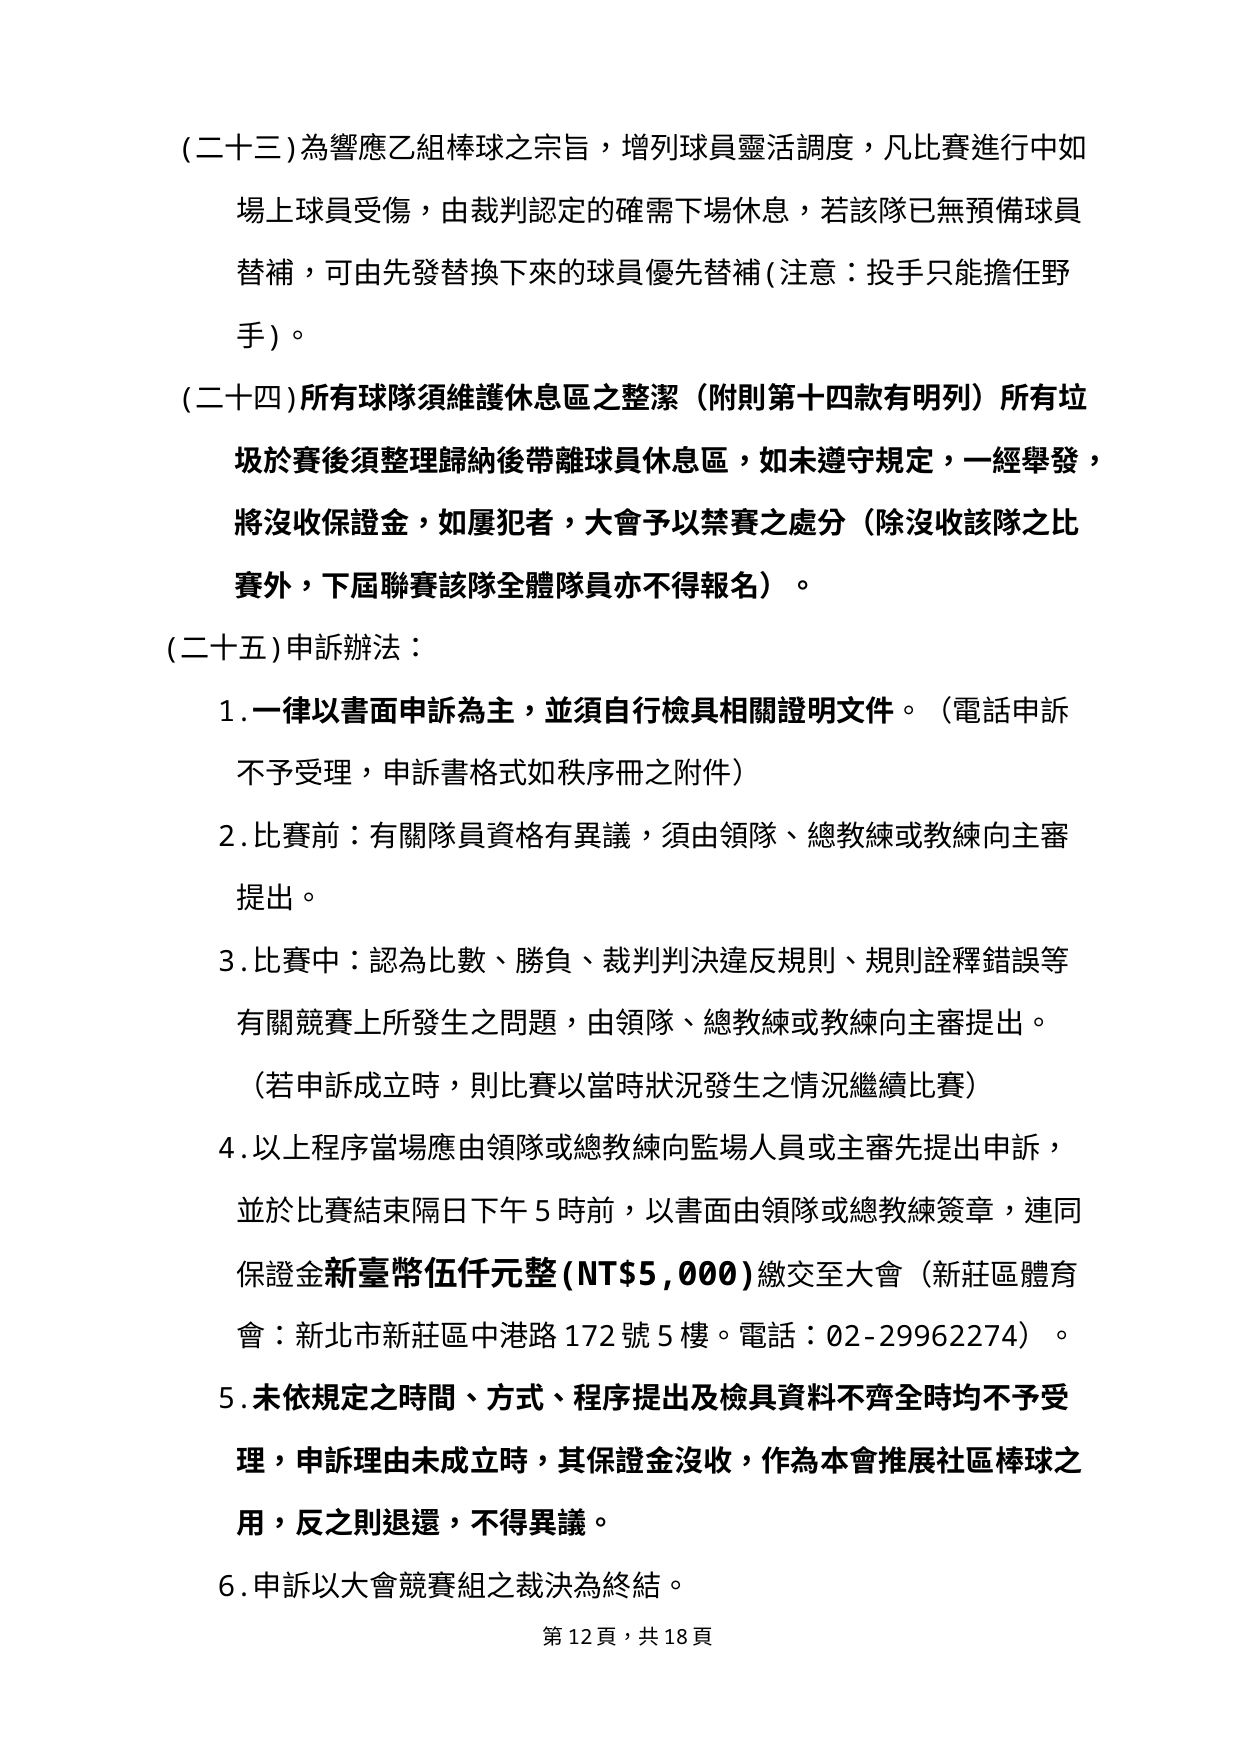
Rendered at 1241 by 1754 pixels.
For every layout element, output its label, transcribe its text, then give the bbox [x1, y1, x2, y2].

text 1.一律以書面申訴為主，並須自行檢具相關證明文件。（電話申訴不予受理，申訴書格式如秩序冊之附件） [148, 667, 1092, 792]
text (二十五)申訴辦法： [148, 604, 1092, 667]
text 4.以上程序當場應由領隊或總教練向監場人員或主審先提出申訴，並於比賽結束隔日下午5時前，以書面由領隊或總教練簽章，連同保證金新臺幣伍仟元整(NT$5,000)繳交至大會（新莊區體育會：新北市新莊區中港路172號5樓。電話：02-29962274）。 [148, 1104, 1092, 1354]
text 2.比賽前：有關隊員資格有異議，須由領隊、總教練或教練向主審提出。 [148, 792, 1092, 917]
text 5.未依規定之時間、方式、程序提出及檢具資料不齊全時均不予受理，申訴理由未成立時，其保證金沒收，作為本會推展社區棒球之用，反之則退還，不得異議。 [148, 1354, 1092, 1542]
text 6.申訴以大會競賽組之裁決為終結。 [148, 1542, 1092, 1604]
text 3.比賽中：認為比數、勝負、裁判判決違反規則、規則詮釋錯誤等有關競賽上所發生之問題，由領隊、總教練或教練向主審提出。（若申訴成立時，則比賽以當時狀況發生之情況繼續比賽） [148, 917, 1092, 1104]
text (二十三)為響應乙組棒球之宗旨，增列球員靈活調度，凡比賽進行中如場上球員受傷，由裁判認定的確需下場休息，若該隊已無預備球員替補，可由先發替換下來的球員優先替補(注意：投手只能擔任野手)。 [177, 104, 1092, 354]
text (二十四)所有球隊須維護休息區之整潔（附則第十四款有明列）所有垃圾於賽後須整理歸納後帶離球員休息區，如未遵守規定，一經舉發，將沒收保證金，如屢犯者，大會予以禁賽之處分（除沒收該隊之比賽外，下屆聯賽該隊全體隊員亦不得報名）。 [160, 354, 1092, 604]
